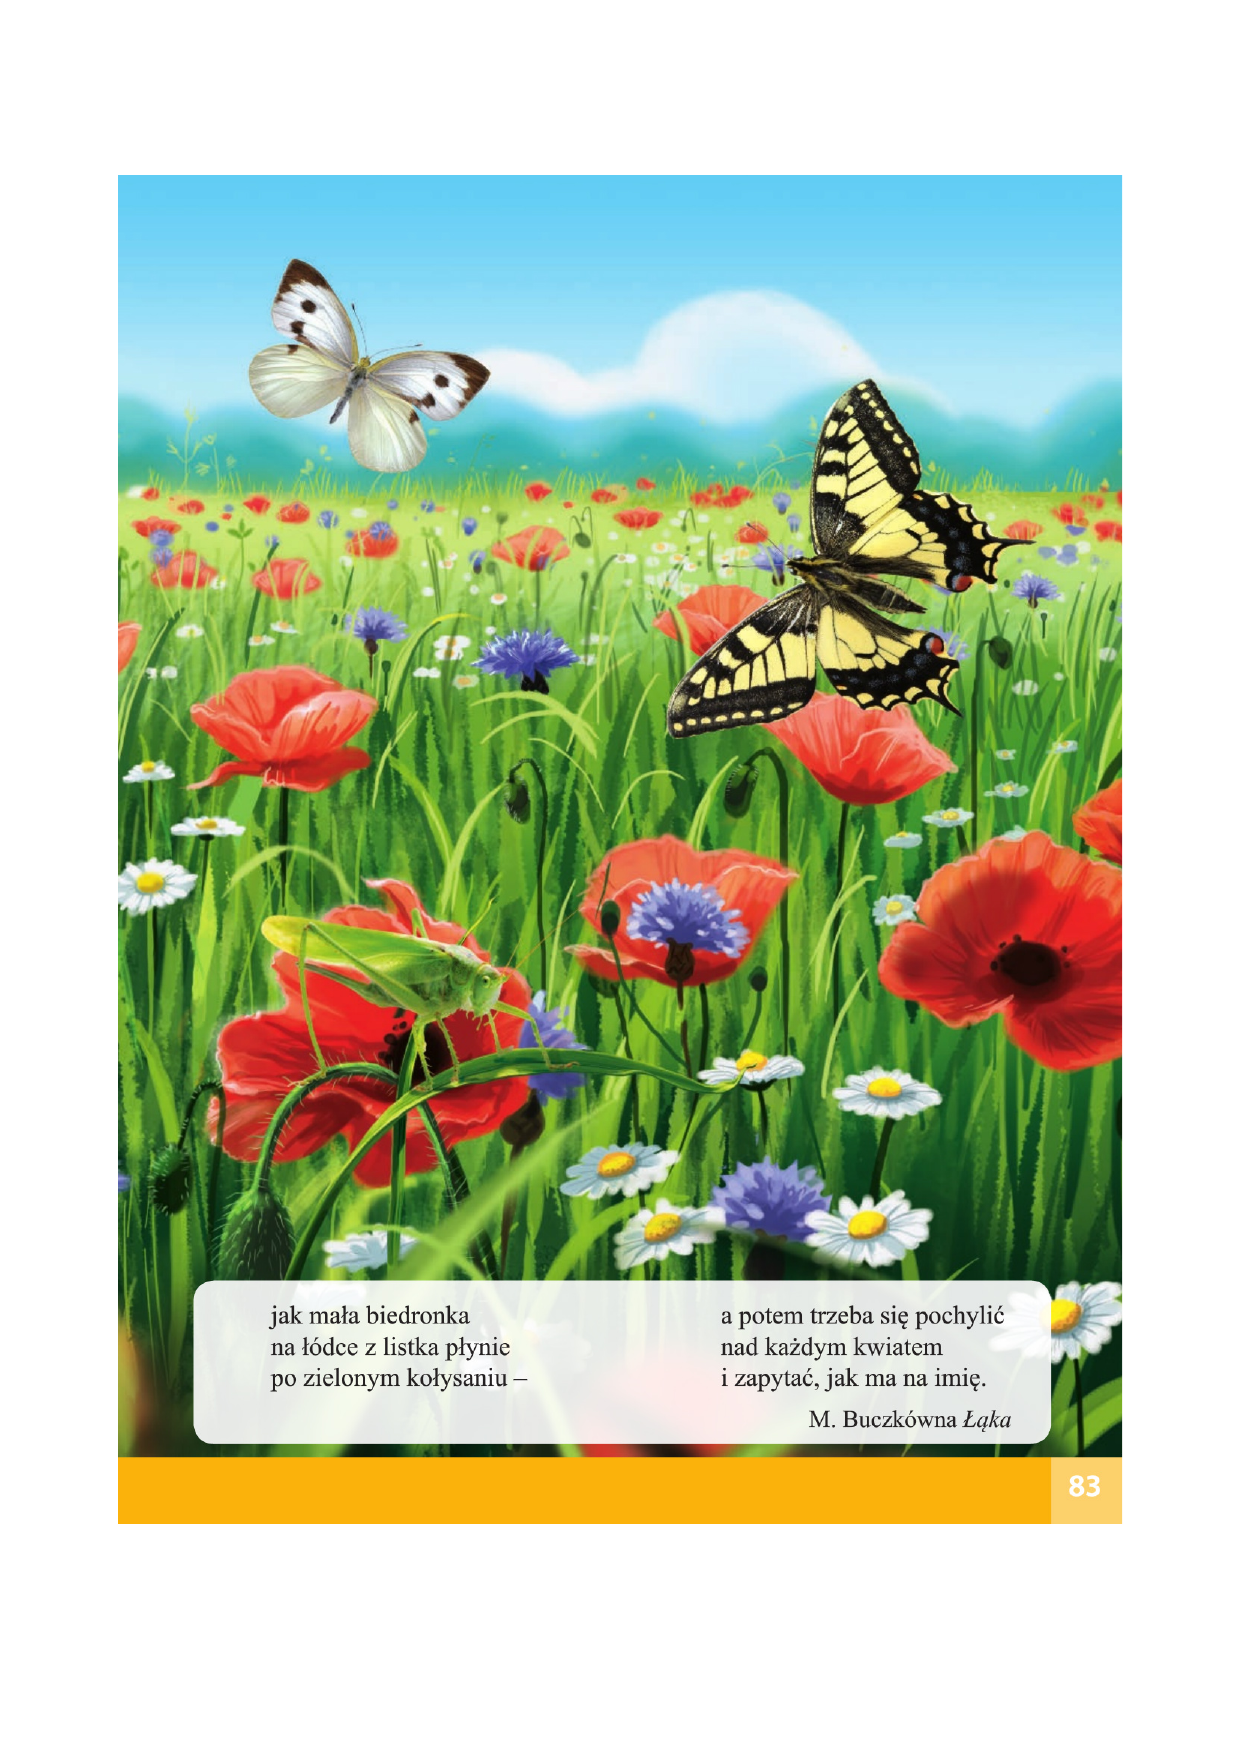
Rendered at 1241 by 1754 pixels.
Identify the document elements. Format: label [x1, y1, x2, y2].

picture [118, 175, 1123, 1524]
